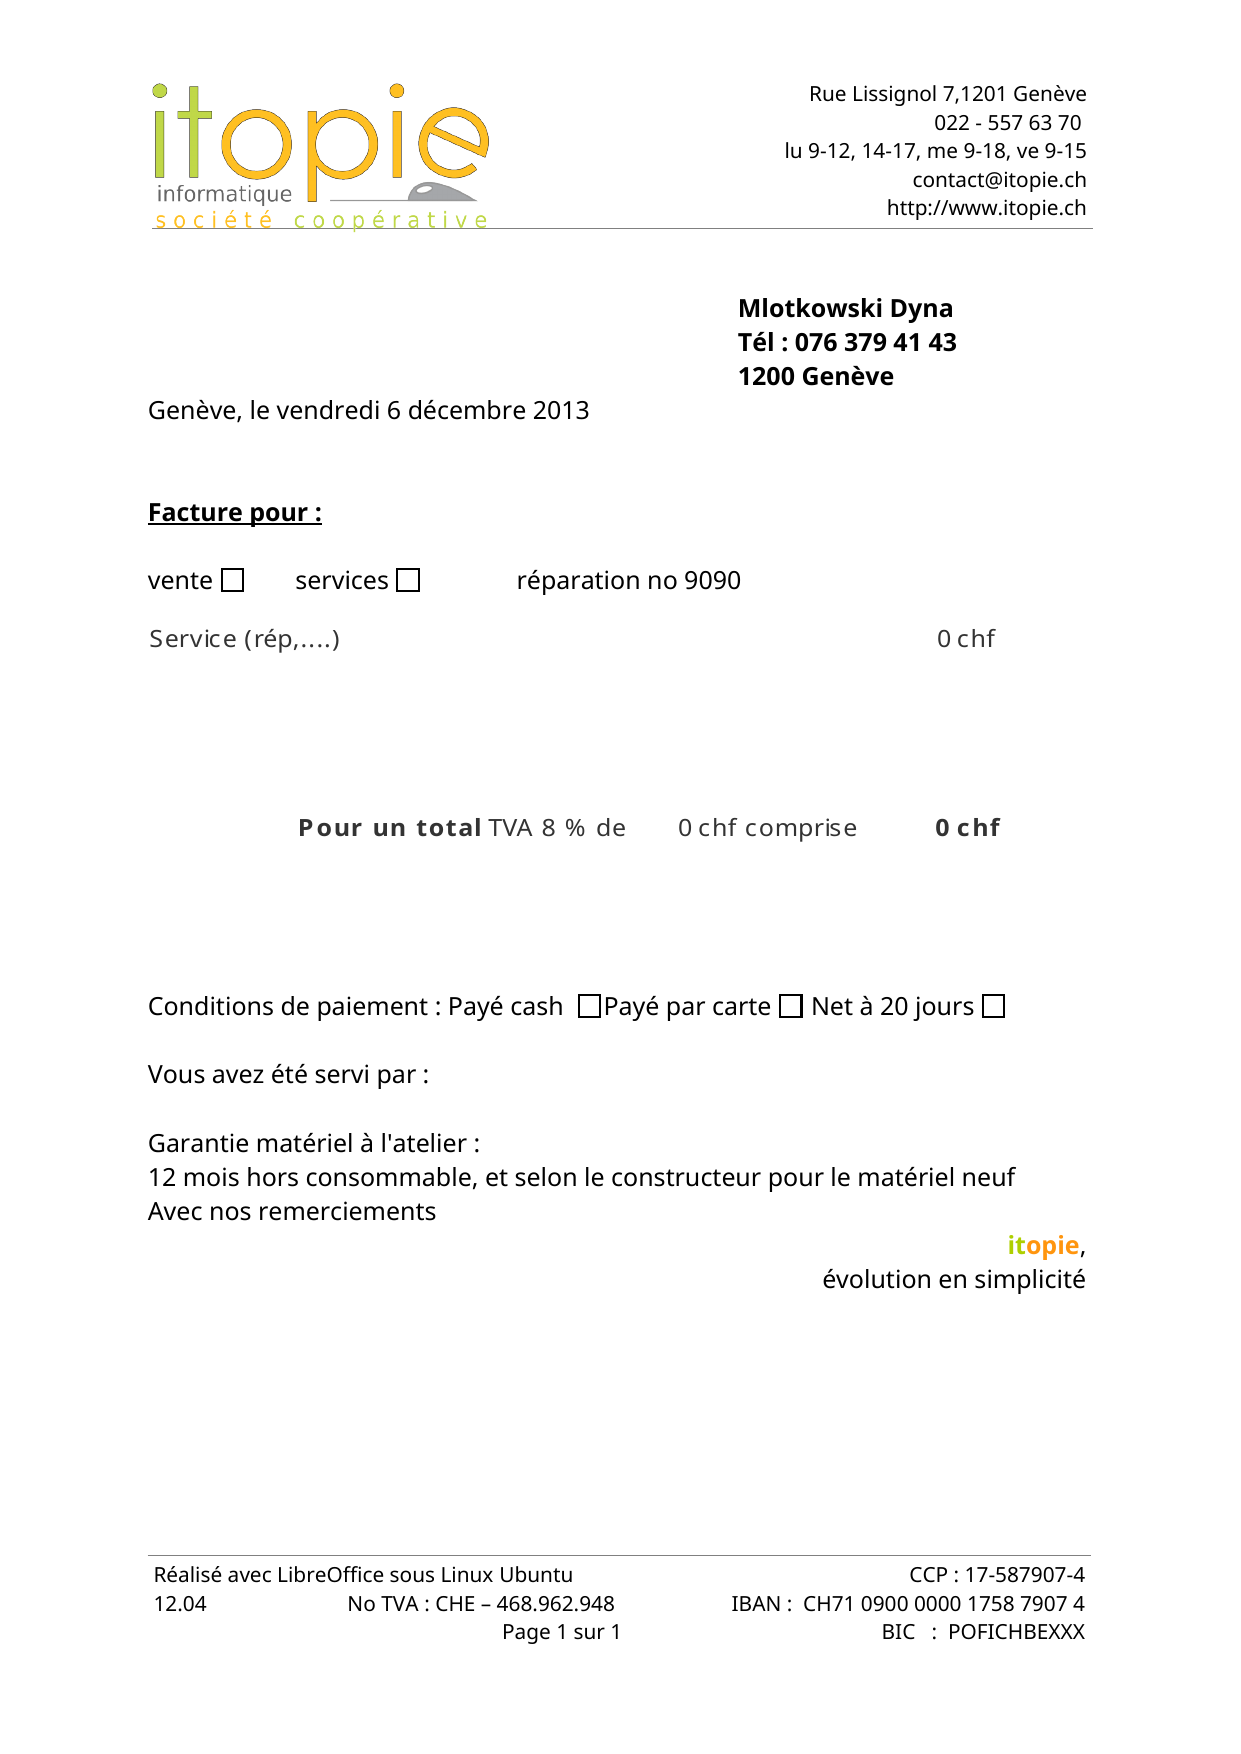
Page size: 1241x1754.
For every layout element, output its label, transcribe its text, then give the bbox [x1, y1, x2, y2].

text 12 mois hors consommable, et selon le constructeur pour le matériel neuf [148, 1159, 1093, 1193]
text Tél : 076 379 41 43 [148, 324, 1093, 358]
text Conditions de paiement : Payé cash Payé par carte Net à 20 jours [148, 989, 1093, 1023]
text itopie, [148, 1227, 1093, 1262]
text Garantie matériel à l'atelier : [148, 1125, 1093, 1159]
text Facture pour : [148, 495, 1093, 529]
text vente services réparation no 9090 [148, 563, 1093, 597]
picture [138, 72, 500, 244]
text Genève, le vendredi 6 décembre 2013 [148, 392, 1093, 427]
text Avec nos remerciements [148, 1193, 1093, 1227]
text Mlotkowski Dyna [148, 290, 1093, 324]
text évolution en simplicité [148, 1262, 1093, 1296]
text 1200 Genève [148, 358, 1093, 392]
text Vous avez été servi par : [148, 1057, 1093, 1091]
